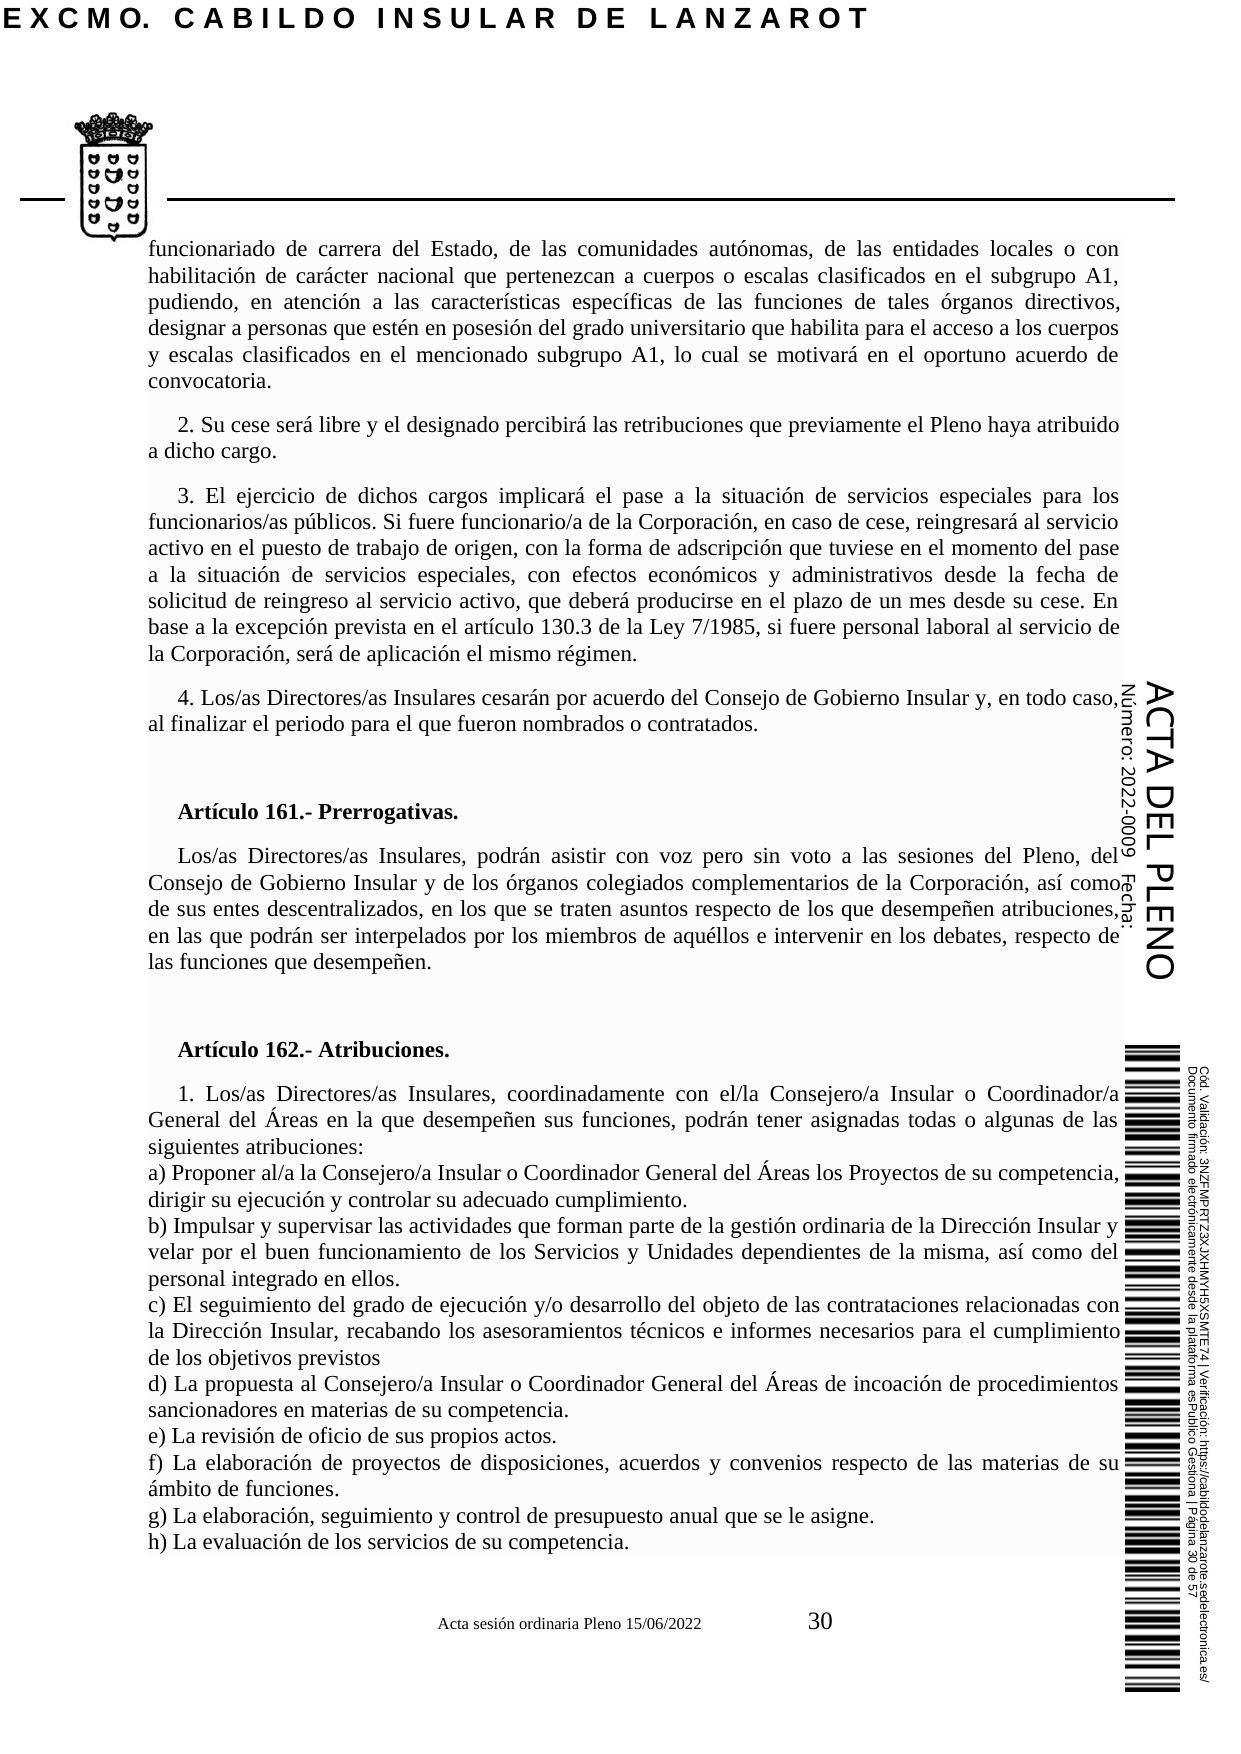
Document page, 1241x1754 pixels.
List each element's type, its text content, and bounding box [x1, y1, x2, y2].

list La evaluación de los servicios de su competencia. [148, 1528, 1186, 1554]
picture [1125, 1554, 1180, 1606]
list La revisión de oficio de sus propios actos. [148, 1423, 1186, 1449]
list La elaboración, seguimiento y control de presupuesto anual que se le asigne. [148, 1502, 1186, 1528]
subtitle Artículo 162.- Atribuciones. [177, 1036, 1230, 1063]
list Los/as Directores/as Insulares cesarán por acuerdo del Consejo de Gobierno Insular y, en todo caso, al finalizar el periodo para el que fueron nombrados o contratados. [148, 684, 1117, 737]
list Número: 2022-0009 Fecha: 05/08/2022 [1117, 683, 1140, 1026]
text funcionariado de carrera del Estado, de las comunidades autónomas, de las entidades locales o con habilitación de carácter nacional que pertenezcan a cuerpos o escalas clasificados en el subgrupo A1, pudiendo, en atención a las características específicas de las funciones de tales órganos directivos, designar a personas que estén en posesión del grado universitario que habilita para el acceso a los cuerpos y escalas clasificados en el mencionado subgrupo A1, lo cual se motivará en el oportuno acuerdo de convocatoria. [148, 235, 1121, 393]
list Impulsar y supervisar las actividades que forman parte de la gestión ordinaria de la Dirección Insular y velar por el buen funcionamiento de los Servicios y Unidades dependientes de la misma, así como del personal integrado en ellos. [148, 1212, 1121, 1291]
list ACTA DEL PLENO [1140, 681, 1183, 1026]
subtitle Artículo 161.- Prerrogativas. [177, 798, 1117, 825]
list La propuesta al Consejero/a Insular o Coordinador General del Áreas de incoación de procedimientos sancionadores en materias de su competencia. [148, 1370, 1120, 1423]
list Su cese será libre y el designado percibirá las retribuciones que previamente el Pleno haya atribuido a dicho cargo. [148, 411, 1121, 464]
picture [1125, 1449, 1180, 1502]
picture [1125, 1063, 1180, 1423]
list El ejercicio de dichos cargos implicará el pase a la situación de servicios especiales para los funcionarios/as públicos. Si fuere funcionario/a de la Corporación, en caso de cese, reingresará al servicio activo en el puesto de trabajo de origen, con la forma de adscripción que tuviese en el momento del pase a la situación de servicios especiales, con efectos económicos y administrativos desde la fecha de solicitud de reingreso al servicio activo, que deberá producirse en el plazo de un mes desde su cese. En base a la excepción prevista en el artículo 130.3 de la Ley 7/1985, si fuere personal laboral al servicio de la Corporación, será de aplicación el mismo régimen. [148, 482, 1121, 666]
text Cód. Validación: 3NZFMPRTZ3XJXHMYH5XSMTE74 | Verificación: https://cabildodelanzarote.sedelectronica.es/ Documento firmado electrónicamente desde la plataforma esPublico Gestiona | Página 30 de 57 [1186, 1066, 1211, 1693]
subtitle [1183, 798, 1230, 825]
list La elaboración de proyectos de disposiciones, acuerdos y convenios respecto de las materias de su ámbito de funciones. [148, 1449, 1121, 1502]
list Proponer al/a la Consejero/a Insular o Coordinador General del Áreas los Proyectos de su competencia, dirigir su ejecución y controlar su adecuado cumplimiento. [148, 1159, 1121, 1212]
list El seguimiento del grado de ejecución y/o desarrollo del objeto de las contrataciones relacionadas con la Dirección Insular, recabando los asesoramientos técnicos e informes necesarios para el cumplimiento de los objetivos previstos [148, 1291, 1121, 1370]
text Acta sesión ordinaria Pleno 15/06/2022 30 [437, 1606, 1186, 1635]
text 1. Los/as Directores/as Insulares, coordinadamente con el/la Consejero/a Insular o Coordinador/a General del Áreas en la que desempeñen sus funciones, podrán tener asignadas todas o algunas de las siguientes atribuciones: [148, 1080, 1121, 1159]
picture [65, 96, 167, 251]
picture [1125, 1635, 1180, 1692]
text Los/as Directores/as Insulares, podrán asistir con voz pero sin voto a las sesiones del Pleno, del Consejo de Gobierno Insular y de los órganos colegiados complementarios de la Corporación, así como de sus entes descentralizados, en los que se traten asuntos respecto de los que desempeñen atribuciones, en las que podrán ser interpelados por los miembros de aquéllos e intervenir en los debates, respecto de las funciones que desempeñen. [148, 843, 1117, 974]
